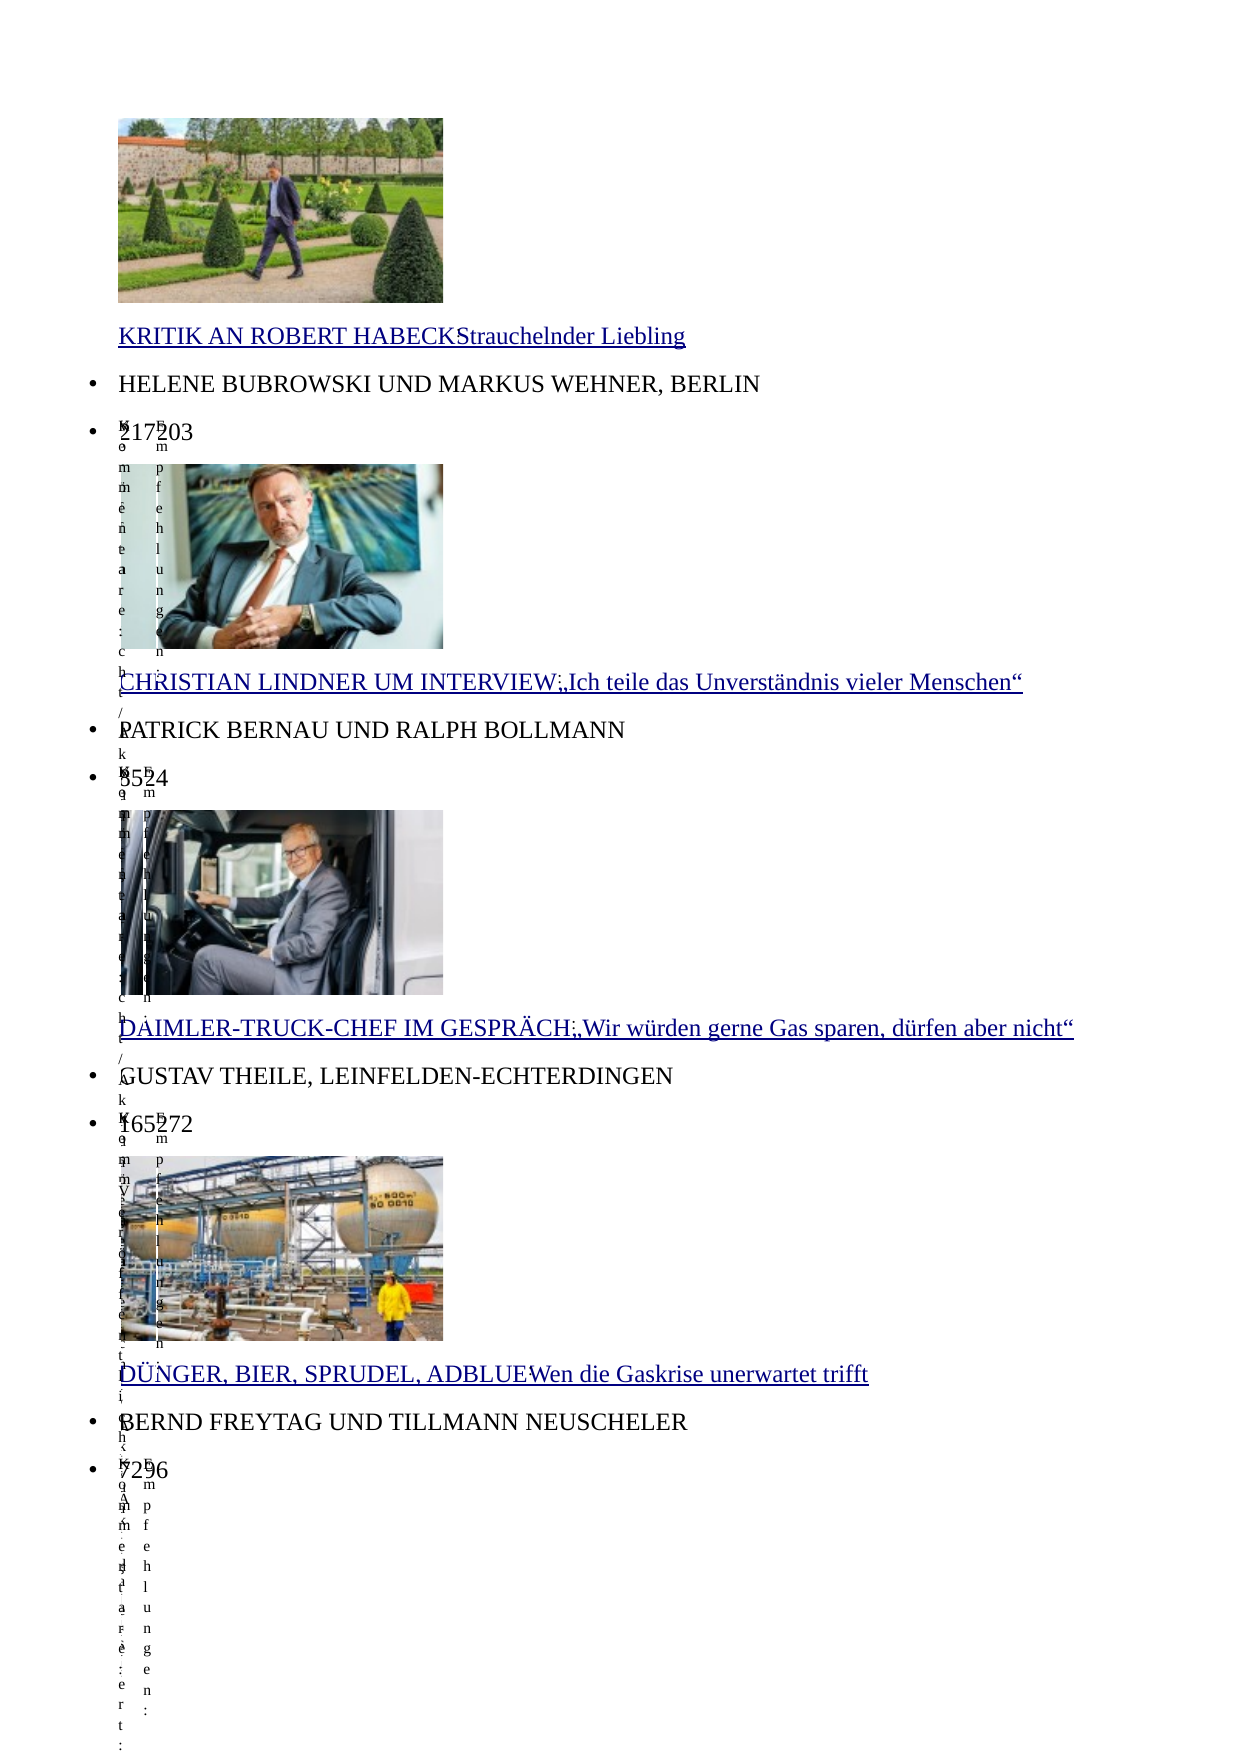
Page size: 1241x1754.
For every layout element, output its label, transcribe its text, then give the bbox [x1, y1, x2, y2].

list 8524 [121, 763, 143, 791]
list HELENE BUBROWSKI UND MARKUS WEHNER, BERLIN [118, 369, 1122, 398]
picture [118, 118, 444, 303]
text CHRISTIAN LINDNER UM INTERVIEW„Ich teile das Unverständnis vieler Menschen“ [121, 667, 1122, 696]
list 217203 [158, 417, 1122, 445]
list BERND FREYTAG UND TILLMANN NEUSCHELER [121, 1407, 1122, 1436]
picture [158, 464, 444, 649]
picture [146, 810, 444, 995]
picture [121, 1156, 156, 1341]
text KRITIK AN ROBERT HABECKStrauchelnder Liebling [118, 321, 1122, 350]
list 217203 [121, 417, 156, 445]
list GUSTAV THEILE, LEINFELDEN-ECHTERDINGEN [121, 1061, 1122, 1090]
list 7296 [146, 1455, 1122, 1483]
list PATRICK BERNAU UND RALPH BOLLMANN [121, 715, 1122, 744]
picture [121, 810, 143, 995]
list 165272 [121, 1109, 156, 1137]
picture [121, 464, 156, 649]
text DÜNGER, BIER, SPRUDEL, ADBLUEWen die Gaskrise unerwartet trifft [121, 1359, 1122, 1388]
text DAIMLER-TRUCK-CHEF IM GESPRÄCH„Wir würden gerne Gas sparen, dürfen aber nicht“ [121, 1013, 1122, 1042]
picture [158, 1156, 444, 1341]
list 165272 [158, 1109, 1122, 1137]
list 8524 [146, 763, 1122, 791]
list 7296 [121, 1455, 143, 1483]
